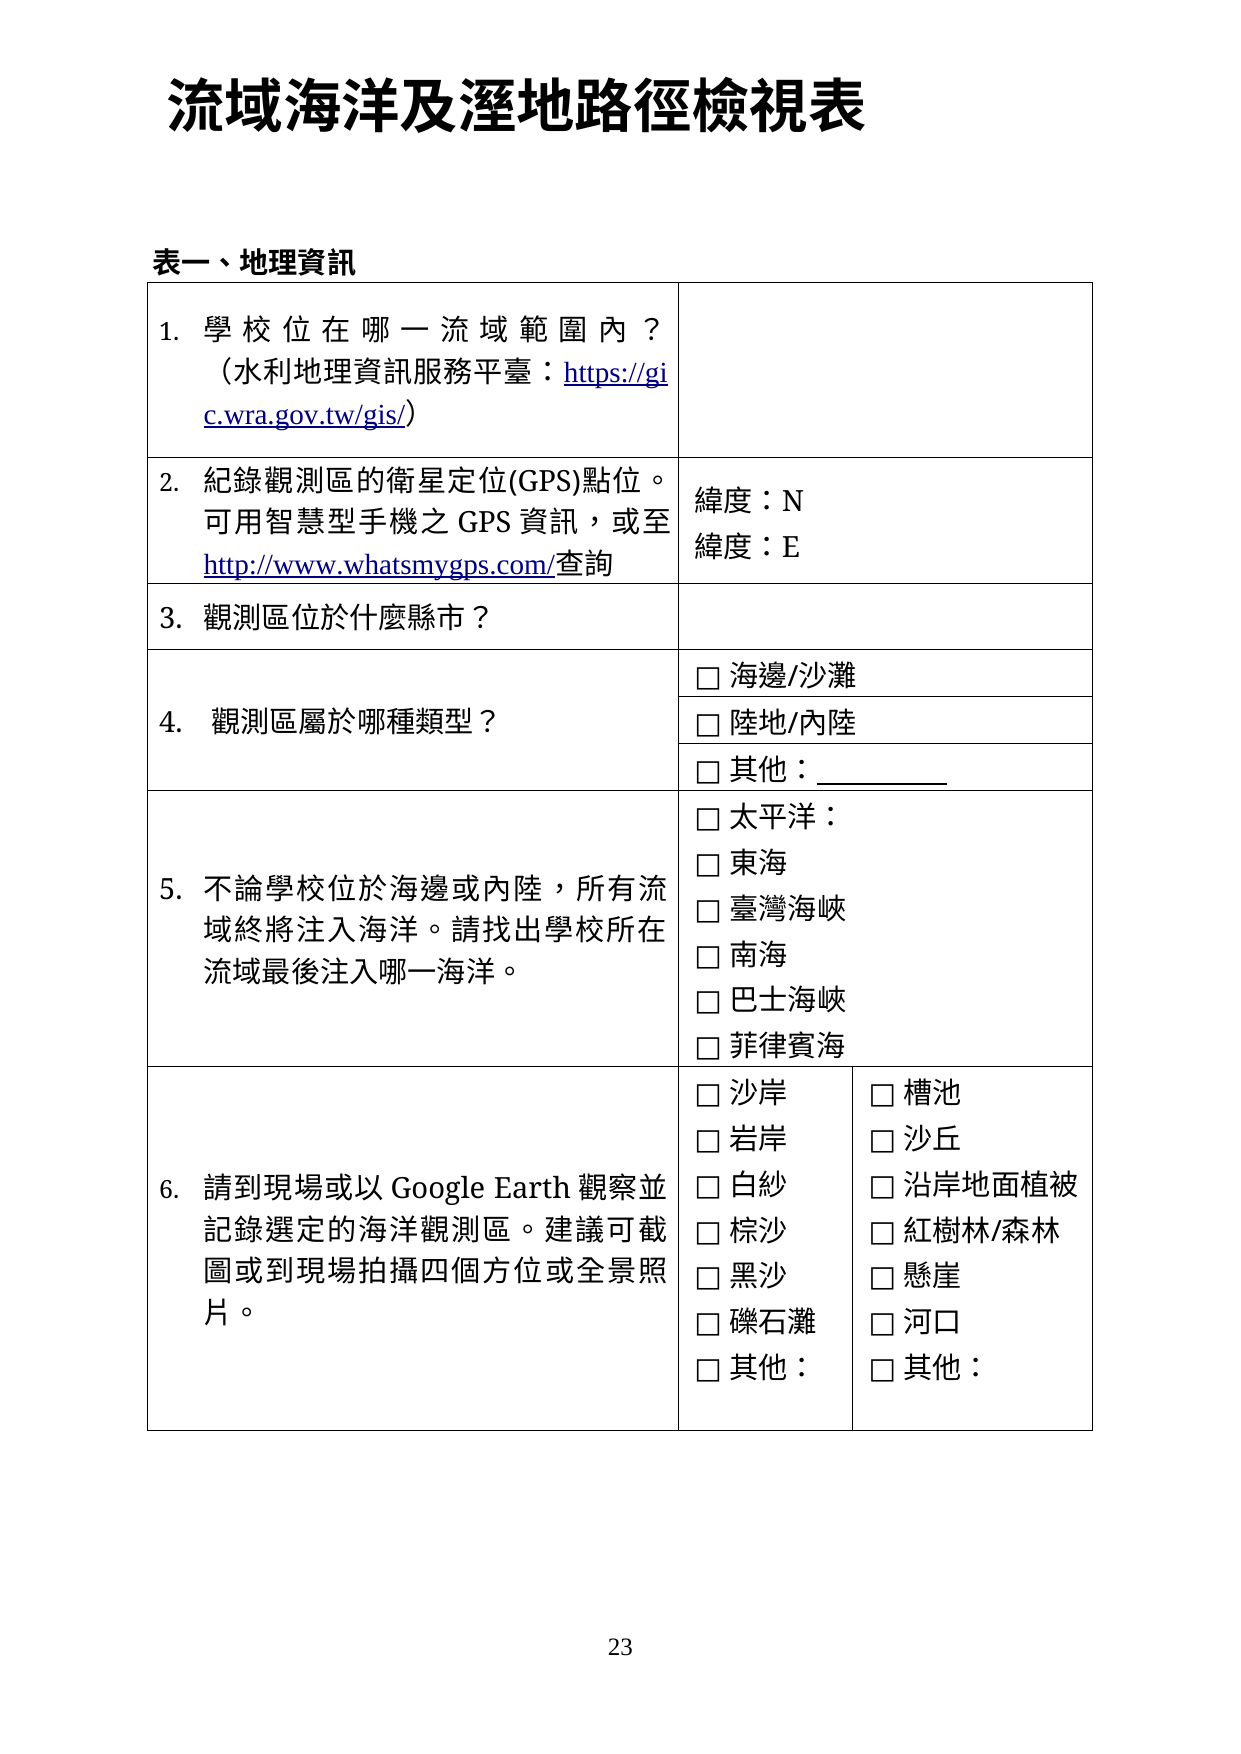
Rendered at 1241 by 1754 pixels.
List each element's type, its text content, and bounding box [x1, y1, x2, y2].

table_cell 請到現場或以Google Earth觀察並記錄選定的海洋觀測區。建議可截圖或到現場拍攝四個方位或全景照片。 [148, 1388, 678, 1430]
table_header [679, 283, 1092, 426]
table_cell □ 槽池 □ 沙丘 □ 沿岸地面植被 □ 紅樹林/森林 □ 懸崖 □ 河口 □ 其他： [853, 1388, 1092, 1430]
table_cell □ 沙岸 □ 岩岸 □ 白紗 □ 棕沙 □ 黑沙 □ 礫石灘 □ 其他： [679, 1388, 852, 1430]
text 表一、地理資訊 [150, 240, 1092, 282]
table_header 學校位在哪一流域範圍內？ （水利地理資訊服務平臺：https://gic.wra.gov.tw/gis/） [148, 283, 678, 426]
